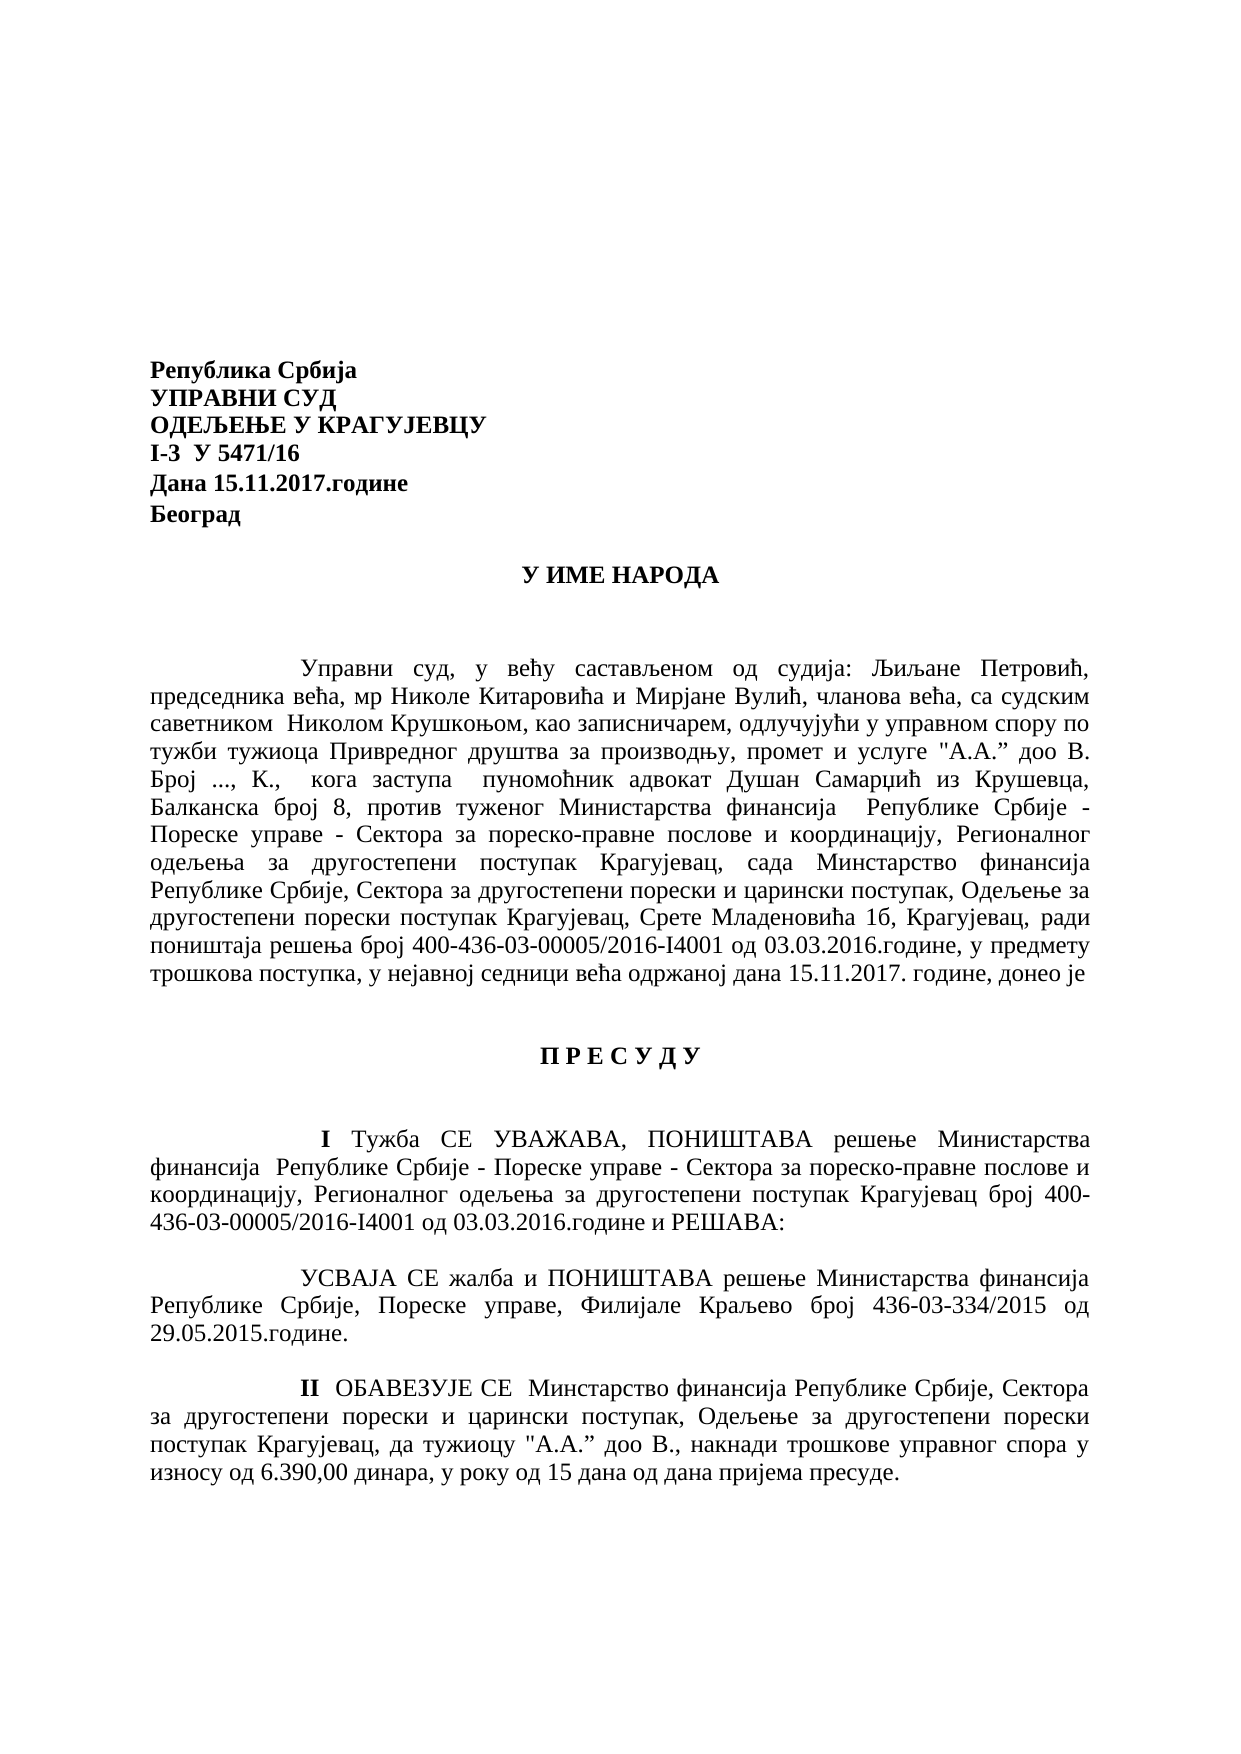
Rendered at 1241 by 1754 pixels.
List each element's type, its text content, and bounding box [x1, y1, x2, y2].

text Република Србија [150, 148, 1090, 384]
text Београд [150, 500, 1090, 528]
text УСВАЈА СЕ жалба и ПОНИШТАВА решење Министарства финансија Републике Србије, Пореске управе, Филијале Краљево број 436-03-334/2015 од 29.05.2015.године. [150, 1264, 1090, 1347]
text П Р Е С У Д У [150, 1042, 1090, 1070]
text УПРАВНИ СУД [150, 384, 1090, 412]
text У ИМЕ НАРОДА [150, 562, 1090, 589]
text Управни суд, у већу састављеном од судија: Љиљане Петровић, председника већа, мр Николе Китаровића и Мирјане Вулић, чланова већа, са судским саветником Николом Крушкоњом, као записничарем, одлучујући у управном спору по тужби тужиоца Привредног друштва за производњу, промет и услуге "A.A.” доо В. Број ..., К., кога заступа пуномоћник адвокат Душан Самарџић из Крушевца, Балканска број 8, против туженог Министарства финансија Републике Србије - Пореске управе - Сектора за пореско-правне послове и координацију, Регионалног одељења за другостепени поступак Крагујевац, сада Минстарство финансија Републике Србије, Сектора за другостепени порески и царински поступак, Одељење за другостепени порески поступак Крагујевац, Срете Младеновића 1б, Крагујевац, ради поништаја решења број 400-436-03-00005/2016-I4001 од 03.03.2016.године, у предмету трошкова поступка, у нејавној седници већа одржаној дана 15.11.2017. године, донео је [150, 654, 1090, 987]
text II ОБАВЕЗУЈЕ СЕ Минстарство финансија Републике Србије, Сектора за другостепени порески и царински поступак, Одељење за другостепени порески поступак Крагујевац, да тужиоцу "A.A.” доо В., накнади трошкове управног спора у износу од 6.390,00 динара, у року од 15 дана од дана пријема пресуде. [150, 1374, 1090, 1485]
text I-3 У 5471/16 [150, 439, 1090, 467]
text ОДEЉЕЊЕ У КРАГУЈЕВЦУ [150, 412, 1090, 439]
text Дана 15.11.2017.године [150, 469, 1090, 497]
text I Тужба СЕ УВАЖАВА, ПОНИШТАВА решење Министарства финансија Републике Србије - Пореске управе - Сектора за пореско-правне послове и координацију, Регионалног одељења за другостепени поступак Крагујевац број 400-436-03-00005/2016-I4001 од 03.03.2016.године и РЕШАВА: [150, 1125, 1090, 1236]
